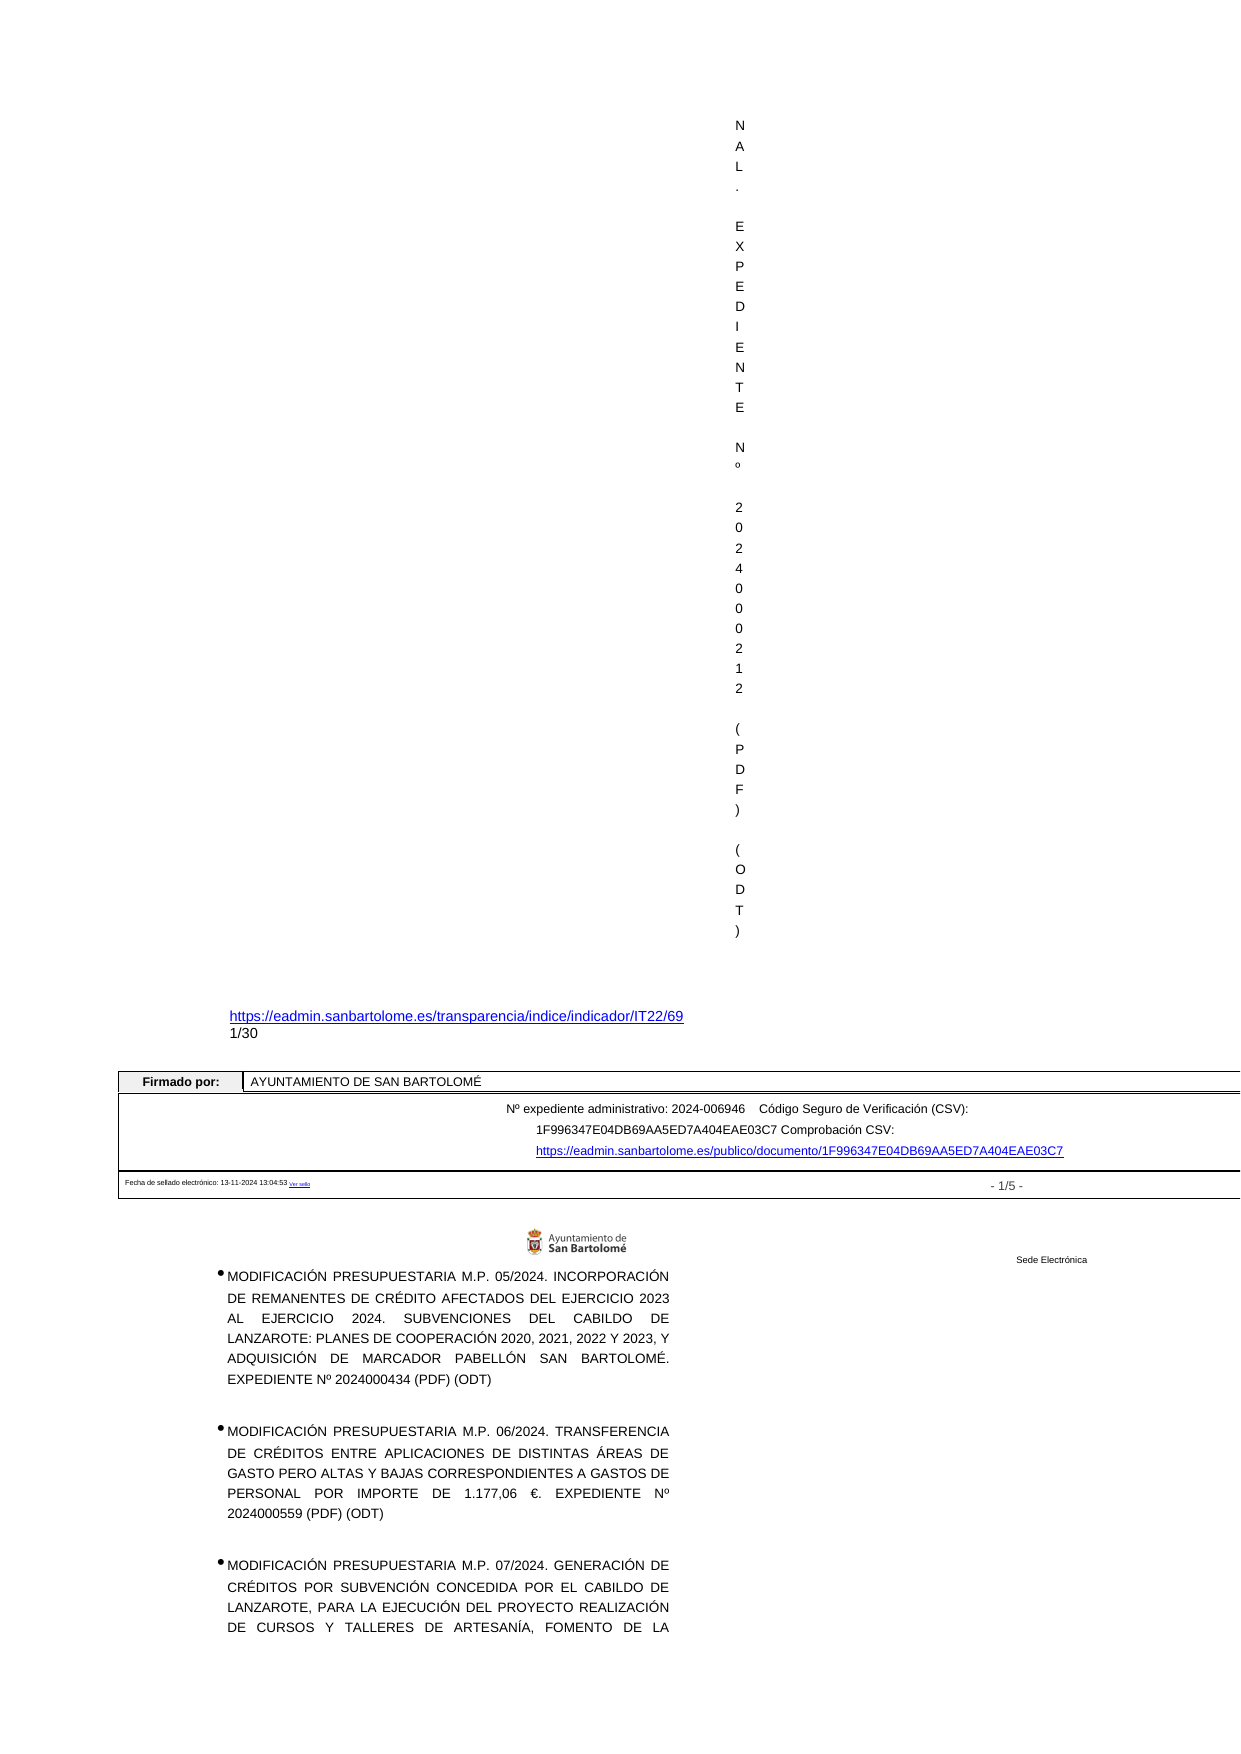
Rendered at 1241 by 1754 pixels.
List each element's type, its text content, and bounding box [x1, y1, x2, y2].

text Sede Electrónica [118, 1255, 1087, 1266]
table_cell Nº expediente administrativo: 2024-006946 Código Seguro de Verificación (CSV): 1F996347E04DB69AA5ED7A404EAE03C7 Comprobación CSV: https://eadmin.sanbartolome.es/publico/documento/1F996347E04DB69AA5ED7A404EAE03C7 [119, 1094, 1240, 1170]
table_cell Fecha de sellado electrónico: 13-11-2024 13:04:53 Ver sello - 1/5 - Fecha de emisión de esta copia: 13-11-2024 13:04:54 [119, 1172, 1240, 1198]
text https://eadmin.sanbartolome.es/transparencia/indice/indicador/IT22/69 1/30 [229, 1008, 1122, 1042]
table_header Firmado por: [119, 1072, 242, 1089]
list MODIFICACIÓN PRESUPUESTARIA M.P. 07/2024. GENERACIÓN DE CRÉDITOS POR SUBVENCIÓN CONCEDIDA POR EL CABILDO DE LANZAROTE, PARA LA EJECUCIÓN DEL PROYECTO REALIZACIÓN DE CURSOS Y TALLERES DE ARTESANÍA, FOMENTO DE LA [217, 1554, 669, 1636]
list MODIFICACIÓN PRESUPUESTARIA M.P. 06/2024. TRANSFERENCIA DE CRÉDITOS ENTRE APLICACIONES DE DISTINTAS ÁREAS DE GASTO PERO ALTAS Y BAJAS CORRESPONDIENTES A GASTOS DE PERSONAL POR IMPORTE DE 1.177,06 €. EXPEDIENTE Nº 2024000559 (PDF) (ODT) [217, 1420, 669, 1521]
list MODIFICACIÓN PRESUPUESTARIA M.P. 05/2024. INCORPORACIÓN DE REMANENTES DE CRÉDITO AFECTADOS DEL EJERCICIO 2023 AL EJERCICIO 2024. SUBVENCIONES DEL CABILDO DE LANZAROTE: PLANES DE COOPERACIÓN 2020, 2021, 2022 Y 2023, Y ADQUISICIÓN DE MARCADOR PABELLÓN SAN BARTOLOMÉ. EXPEDIENTE Nº 2024000434 (PDF) (ODT) [217, 1266, 669, 1387]
table_header AYUNTAMIENTO DE SAN BARTOLOMÉ [244, 1072, 1240, 1091]
